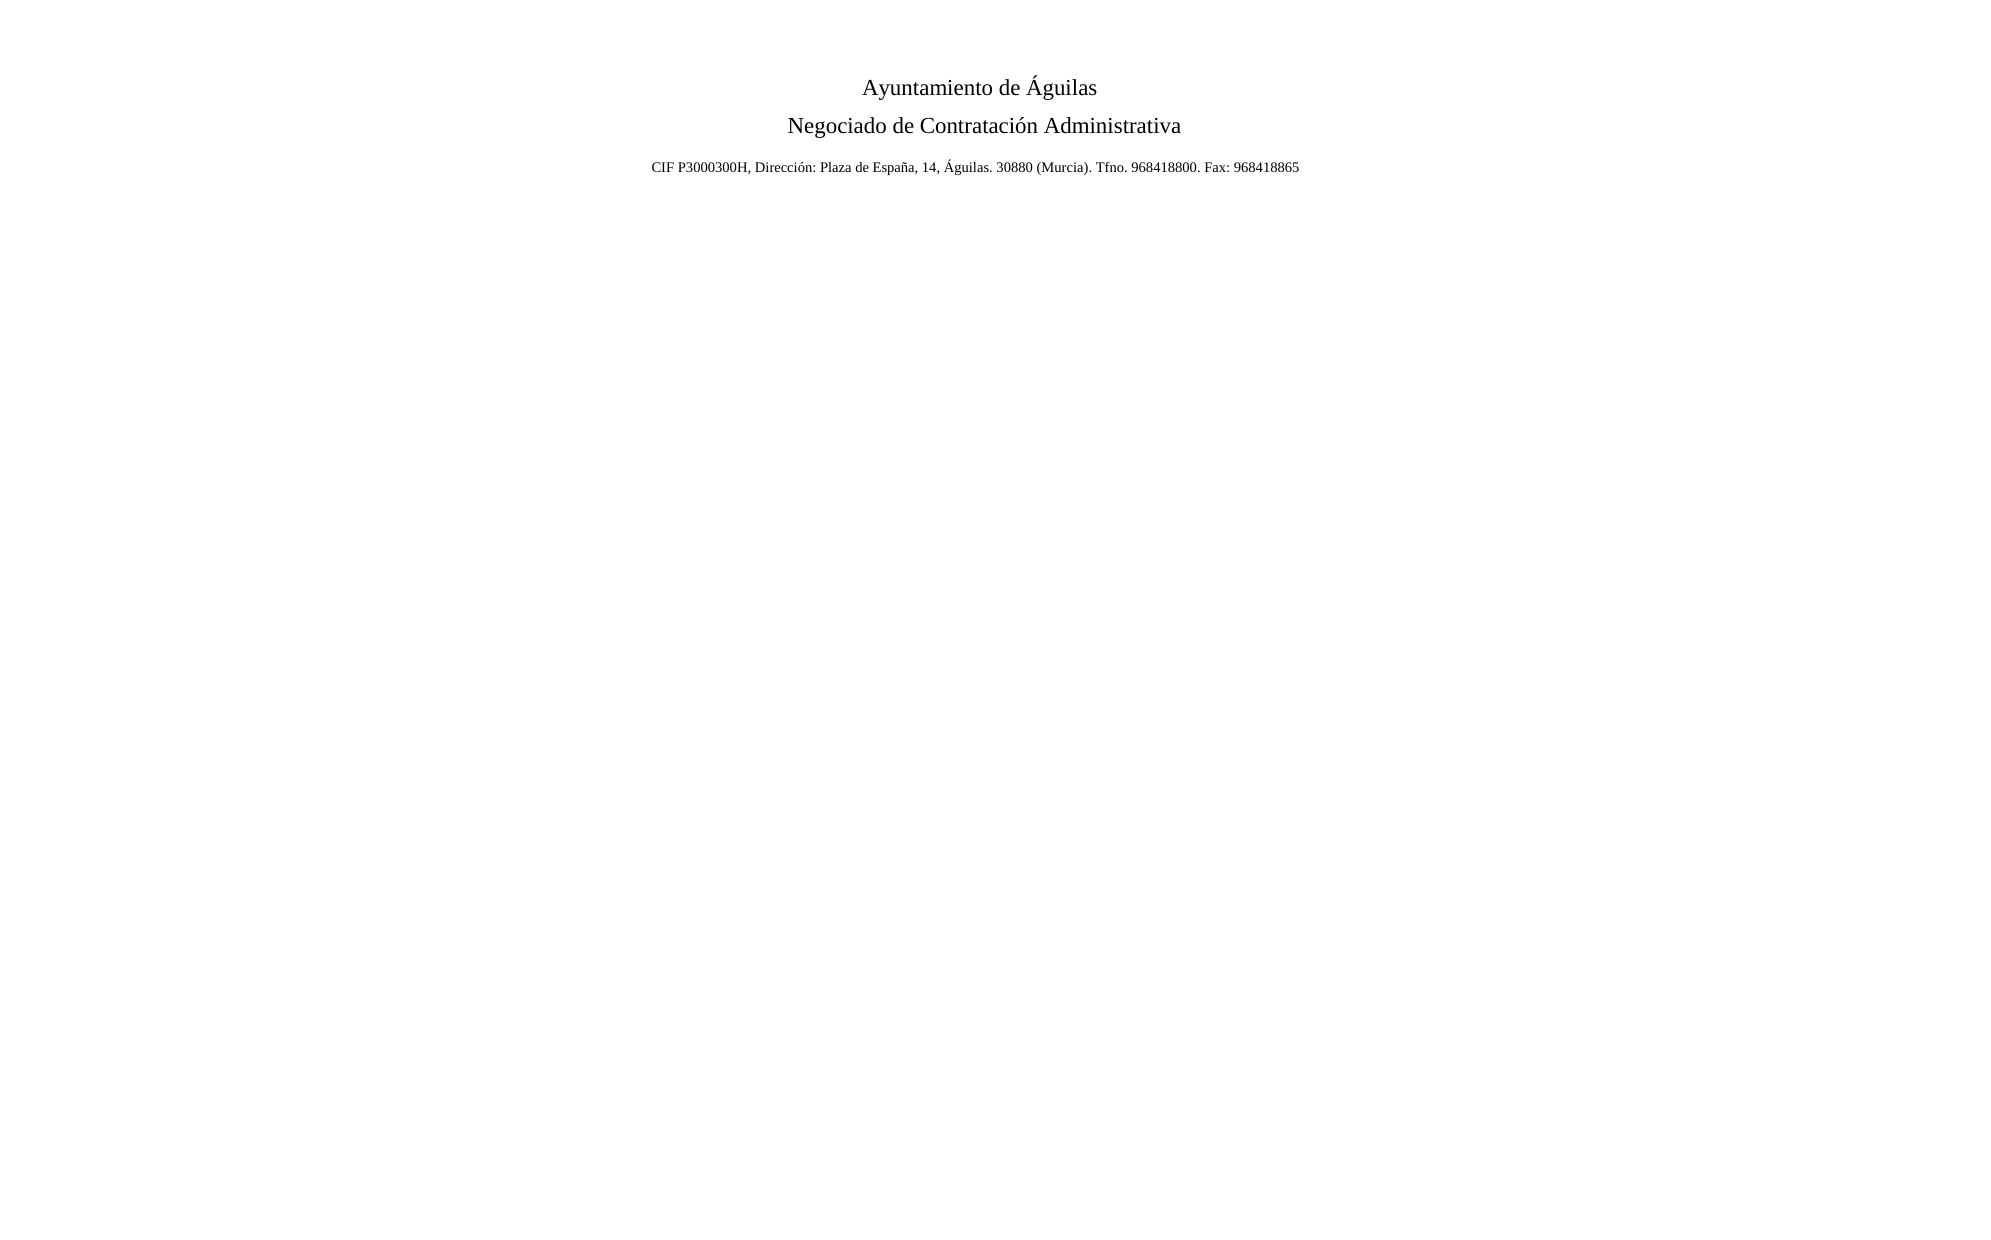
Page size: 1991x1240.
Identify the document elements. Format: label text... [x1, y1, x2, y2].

text Ayuntamiento de Águilas [287, 74, 1678, 100]
subtitle Negociado de Contratación Administrativa [787, 112, 1678, 138]
text CIF P3000300H, Dirección: Plaza de España, 14, Águilas. 30880 (Murcia). Tfno. 968418800. Fax: 968418865 [282, 151, 1305, 177]
